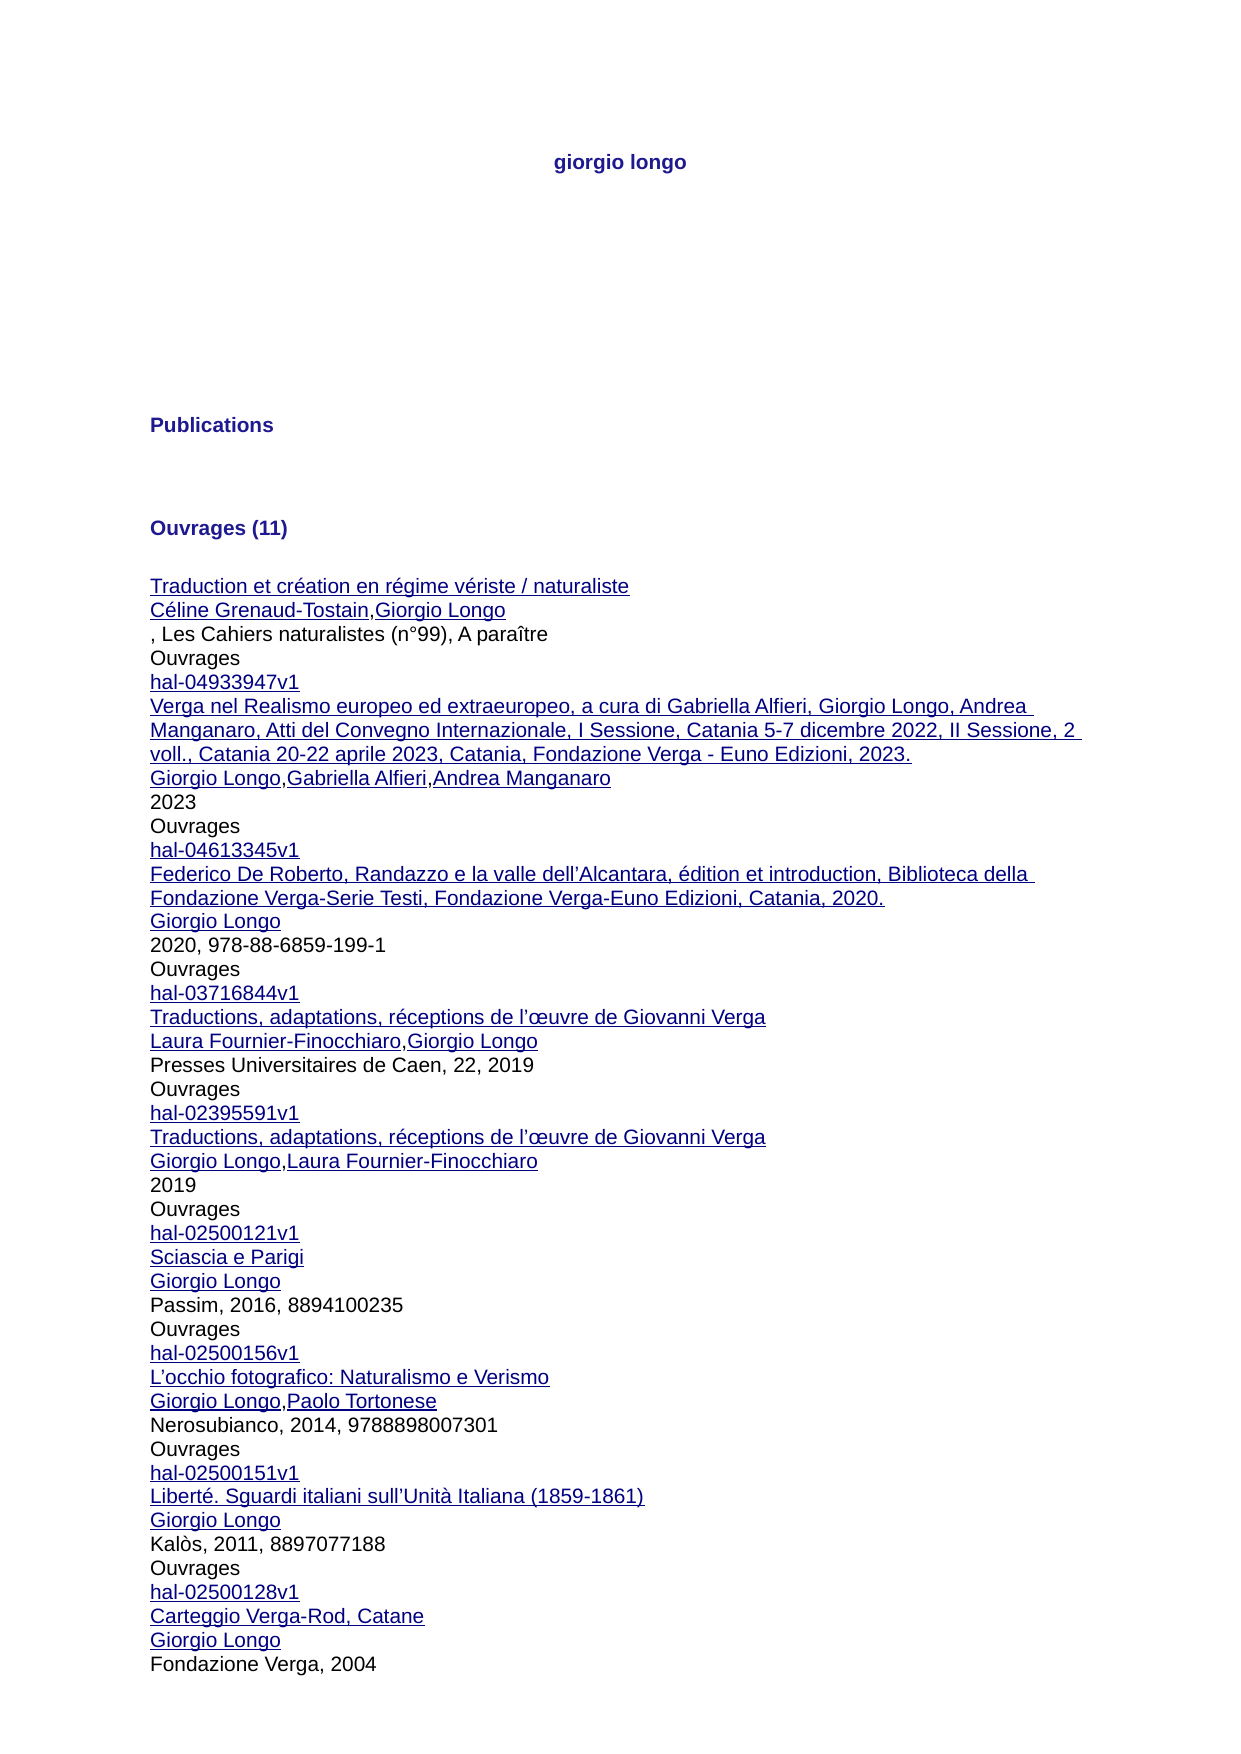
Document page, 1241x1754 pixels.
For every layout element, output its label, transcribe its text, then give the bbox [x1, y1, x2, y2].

subtitle Ouvrages (11) [150, 516, 1090, 539]
table_cell Traductions, adaptations, réceptions de l’œuvre de Giovanni Verga Laura Fournier-Finocchiaro,Giorgio Longo Presses Universitaires de Caen, 22, 2019 Ouvrages hal-02395591v1 [150, 1005, 1090, 1125]
table_cell Liberté. Sguardi italiani sull’Unità Italiana (1859-1861) Giorgio Longo Kalòs, 2011, 8897077188 Ouvrages hal-02500128v1 [150, 1484, 1090, 1604]
subtitle Publications [150, 412, 1090, 436]
table_cell Verga nel Realismo europeo ed extraeuropeo, a cura di Gabriella Alfieri, Giorgio Longo, Andrea Manganaro, Atti del Convegno Internazionale, I Sessione, Catania 5-7 dicembre 2022, II Sessione, 2 voll., Catania 20-22 aprile 2023, Catania, Fondazione Verga - Euno Edizioni, 2023. Giorgio Longo,Gabriella Alfieri,Andrea Manganaro 2023 Ouvrages hal-04613345v1 [150, 694, 1090, 861]
table_cell Carteggio Verga-Rod, Catane Giorgio Longo Fondazione Verga, 2004 [150, 1604, 1090, 1676]
table_cell L’occhio fotografico: Naturalismo e Verismo Giorgio Longo,Paolo Tortonese Nerosubianco, 2014, 9788898007301 Ouvrages hal-02500151v1 [150, 1365, 1090, 1484]
subtitle giorgio longo [150, 150, 1090, 174]
table_cell Traductions, adaptations, réceptions de l’œuvre de Giovanni Verga Giorgio Longo,Laura Fournier-Finocchiaro 2019 Ouvrages hal-02500121v1 [150, 1125, 1090, 1245]
table_header Traduction et création en régime vériste / naturaliste Céline Grenaud-Tostain,Giorgio Longo , Les Cahiers naturalistes (n°99), A paraître Ouvrages hal-04933947v1 [150, 574, 1090, 694]
table_cell Federico De Roberto, Randazzo e la valle dell’Alcantara, édition et introduction, Biblioteca della Fondazione Verga-Serie Testi, Fondazione Verga-Euno Edizioni, Catania, 2020. Giorgio Longo 2020, 978-88-6859-199-1 Ouvrages hal-03716844v1 [150, 861, 1090, 1005]
table_cell Sciascia e Parigi Giorgio Longo Passim, 2016, 8894100235 Ouvrages hal-02500156v1 [150, 1245, 1090, 1364]
